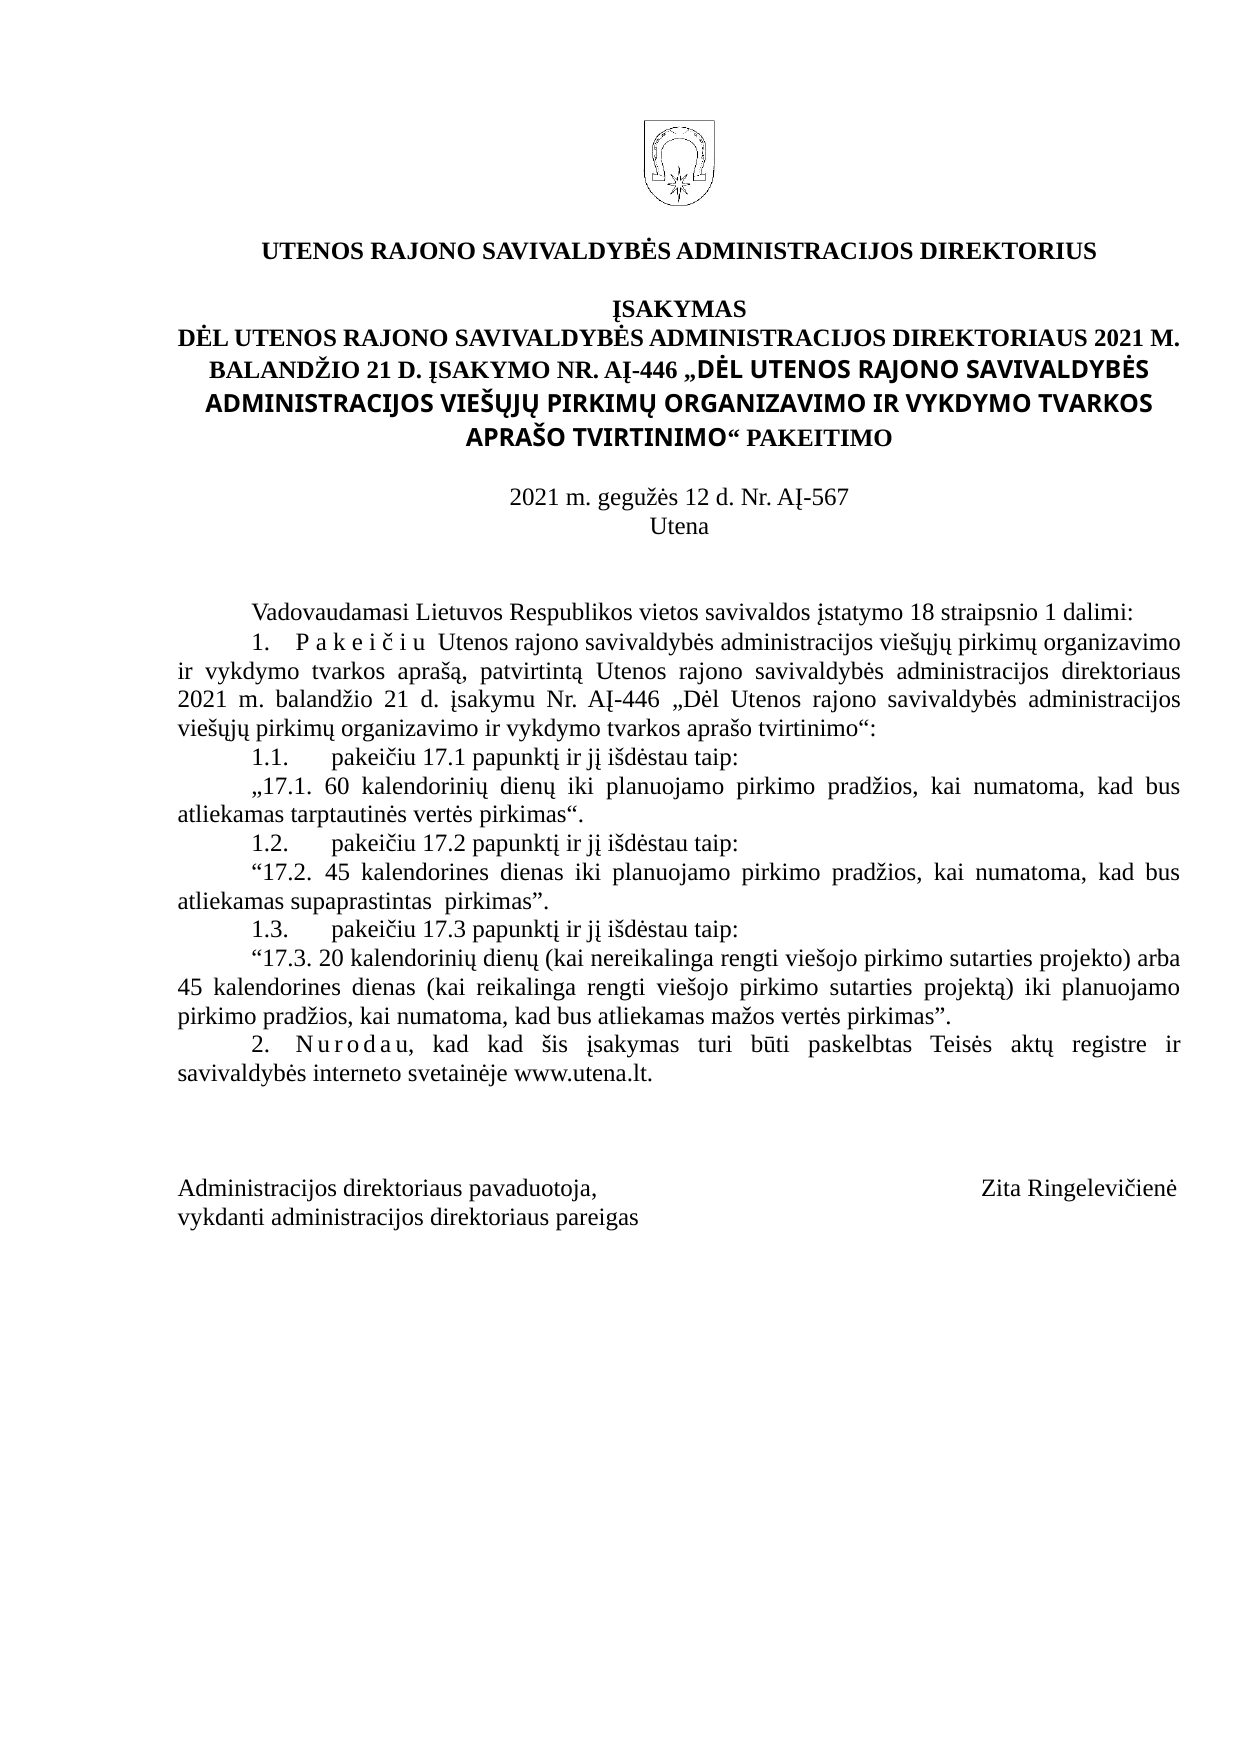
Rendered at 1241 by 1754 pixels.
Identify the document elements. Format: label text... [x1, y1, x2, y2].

text 1. Pakeičiu Utenos rajono savivaldybės administracijos viešųjų pirkimų organizavimo ir vykdymo tvarkos aprašą, patvirtintą Utenos rajono savivaldybės administracijos direktoriaus 2021 m. balandžio 21 d. įsakymu Nr. AĮ-446 „Dėl Utenos rajono savivaldybės administracijos viešųjų pirkimų organizavimo ir vykdymo tvarkos aprašo tvirtinimo“: [177, 627, 1181, 742]
text „17.1. 60 kalendorinių dienų iki planuojamo pirkimo pradžios, kai numatoma, kad bus atliekamas tarptautinės vertės pirkimas“. [177, 771, 1181, 828]
text “17.3. 20 kalendorinių dienų (kai nereikalinga rengti viešojo pirkimo sutarties projekto) arba 45 kalendorines dienas (kai reikalinga rengti viešojo pirkimo sutarties projektą) iki planuojamo pirkimo pradžios, kai numatoma, kad bus atliekamas mažos vertės pirkimas”. [177, 943, 1181, 1029]
text 1.2. pakeičiu 17.2 papunktį ir jį išdėstau taip: [177, 828, 1181, 857]
text 2021 m. gegužės 12 d. Nr. AĮ-567 [177, 482, 1181, 511]
text UTENOS RAJONO SAVIVALDYBĖS ADMINISTRACIJOS DIREKTORIUS [177, 236, 1181, 265]
text Utena [177, 511, 1181, 540]
text DĖL UTENOS RAJONO SAVIVALDYBĖS ADMINISTRACIJOS DIREKTORIAUS 2021 M. BALANDŽIO 21 D. ĮSAKYMO NR. AĮ-446 „DĖL UTENOS RAJONO SAVIVALDYBĖS ADMINISTRACIJOS VIEŠŲJŲ PIRKIMŲ ORGANIZAVIMO IR VYKDYMO TVARKOS APRAŠO TVIRTINIMO“ PAKEITIMO [177, 323, 1181, 454]
text ĮSAKYMAS [177, 294, 1181, 323]
text 2. Nurodau, kad kad šis įsakymas turi būti paskelbtas Teisės aktų registre ir savivaldybės interneto svetainėje www.utena.lt. [177, 1029, 1181, 1087]
text vykdanti administracijos direktoriaus pareigas [177, 1202, 1181, 1231]
text 1.1. pakeičiu 17.1 papunktį ir jį išdėstau taip: [177, 742, 1181, 771]
text 1.3. pakeičiu 17.3 papunktį ir jį išdėstau taip: [177, 914, 1181, 943]
text “17.2. 45 kalendorines dienas iki planuojamo pirkimo pradžios, kai numatoma, kad bus atliekamas supaprastintas pirkimas”. [177, 857, 1181, 914]
text Administracijos direktoriaus pavaduotoja, Zita Ringelevičienė [177, 1173, 1181, 1202]
text Vadovaudamasi Lietuvos Respublikos vietos savivaldos įstatymo 18 straipsnio 1 dalimi: [177, 597, 1181, 627]
